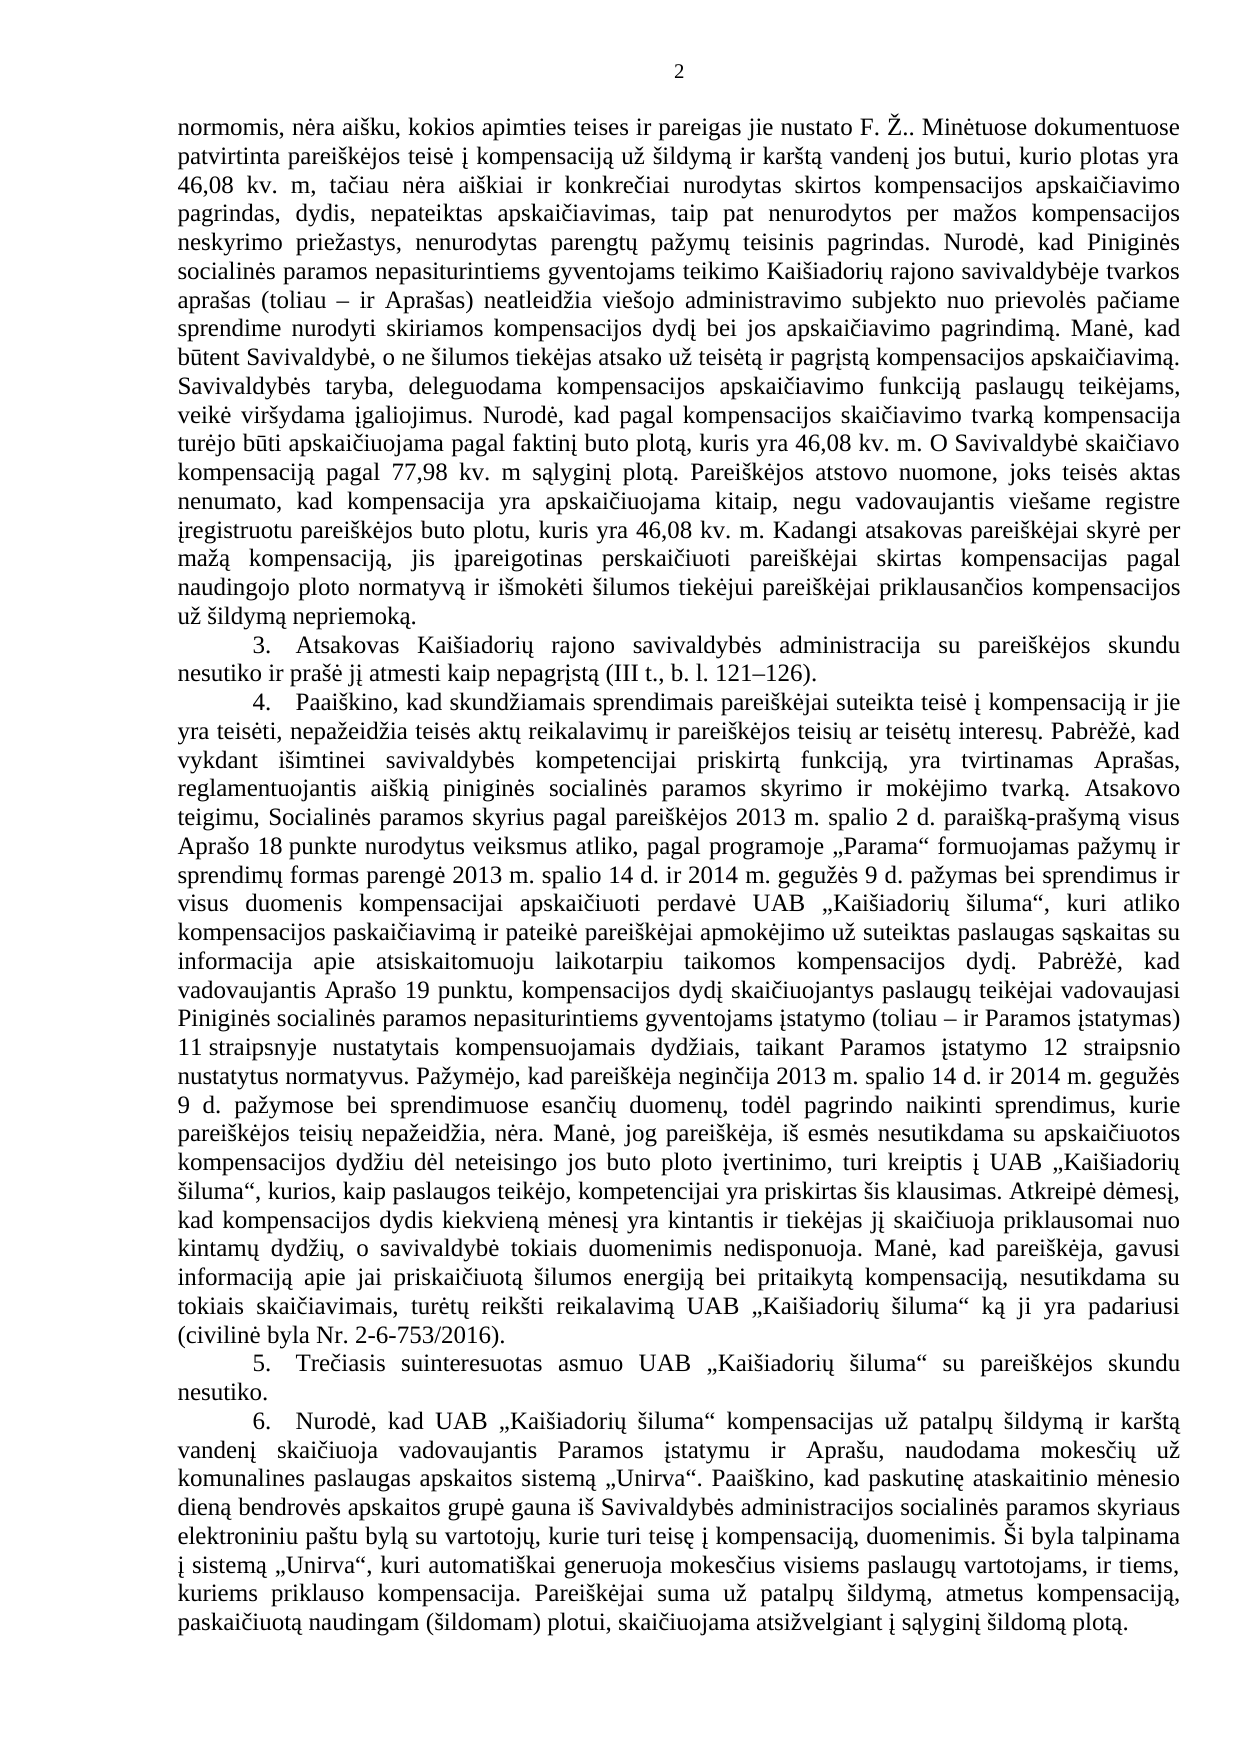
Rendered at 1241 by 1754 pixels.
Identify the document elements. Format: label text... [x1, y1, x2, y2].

text 6. Nurodė, kad UAB „Kaišiadorių šiluma“ kompensacijas už patalpų šildymą ir karštą vandenį skaičiuoja vadovaujantis Paramos įstatymu ir Aprašu, naudodama mokesčių už komunalines paslaugas apskaitos sistemą „Unirva“. Paaiškino, kad paskutinę ataskaitinio mėnesio dieną bendrovės apskaitos grupė gauna iš Savivaldybės administracijos socialinės paramos skyriaus elektroniniu paštu bylą su vartotojų, kurie turi teisę į kompensaciją, duomenimis. Ši byla talpinama į sistemą „Unirva“, kuri automatiškai generuoja mokesčius visiems paslaugų vartotojams, ir tiems, kuriems priklauso kompensacija. Pareiškėjai suma už patalpų šildymą, atmetus kompensaciją, paskaičiuotą naudingam (šildomam) plotui, skaičiuojama atsižvelgiant į sąlyginį šildomą plotą. [177, 1406, 1181, 1636]
text 3. Atsakovas Kaišiadorių rajono savivaldybės administracija su pareiškėjos skundu nesutiko ir prašė jį atmesti kaip nepagrįstą (III t., b. l. 121–126). [177, 630, 1181, 687]
text 4. Paaiškino, kad skundžiamais sprendimais pareiškėjai suteikta teisė į kompensaciją ir jie yra teisėti, nepažeidžia teisės aktų reikalavimų ir pareiškėjos teisių ar teisėtų interesų. Pabrėžė, kad vykdant išimtinei savivaldybės kompetencijai priskirtą funkciją, yra tvirtinamas Aprašas, reglamentuojantis aiškią piniginės socialinės paramos skyrimo ir mokėjimo tvarką. Atsakovo teigimu, Socialinės paramos skyrius pagal pareiškėjos 2013 m. spalio 2 d. paraišką-prašymą visus Aprašo 18 punkte nurodytus veiksmus atliko, pagal programoje „Parama“ formuojamas pažymų ir sprendimų formas parengė 2013 m. spalio 14 d. ir 2014 m. gegužės 9 d. pažymas bei sprendimus ir visus duomenis kompensacijai apskaičiuoti perdavė UAB „Kaišiadorių šiluma“, kuri atliko kompensacijos paskaičiavimą ir pateikė pareiškėjai apmokėjimo už suteiktas paslaugas sąskaitas su informacija apie atsiskaitomuoju laikotarpiu taikomos kompensacijos dydį. Pabrėžė, kad vadovaujantis Aprašo 19 punktu, kompensacijos dydį skaičiuojantys paslaugų teikėjai vadovaujasi Piniginės socialinės paramos nepasiturintiems gyventojams įstatymo (toliau – ir Paramos įstatymas) 11 straipsnyje nustatytais kompensuojamais dydžiais, taikant Paramos įstatymo 12 straipsnio nustatytus normatyvus. Pažymėjo, kad pareiškėja neginčija 2013 m. spalio 14 d. ir 2014 m. gegužės 9 d. pažymose bei sprendimuose esančių duomenų, todėl pagrindo naikinti sprendimus, kurie pareiškėjos teisių nepažeidžia, nėra. Manė, jog pareiškėja, iš esmės nesutikdama su apskaičiuotos kompensacijos dydžiu dėl neteisingo jos buto ploto įvertinimo, turi kreiptis į UAB „Kaišiadorių šiluma“, kurios, kaip paslaugos teikėjo, kompetencijai yra priskirtas šis klausimas. Atkreipė dėmesį, kad kompensacijos dydis kiekvieną mėnesį yra kintantis ir tiekėjas jį skaičiuoja priklausomai nuo kintamų dydžių, o savivaldybė tokiais duomenimis nedisponuoja. Manė, kad pareiškėja, gavusi informaciją apie jai priskaičiuotą šilumos energiją bei pritaikytą kompensaciją, nesutikdama su tokiais skaičiavimais, turėtų reikšti reikalavimą UAB „Kaišiadorių šiluma“ ką ji yra padariusi (civilinė byla Nr. 2-6-753/2016). [177, 687, 1181, 1348]
text normomis, nėra aišku, kokios apimties teises ir pareigas jie nustato F. Ž.. Minėtuose dokumentuose patvirtinta pareiškėjos teisė į kompensaciją už šildymą ir karštą vandenį jos butui, kurio plotas yra 46,08 kv. m, tačiau nėra aiškiai ir konkrečiai nurodytas skirtos kompensacijos apskaičiavimo pagrindas, dydis, nepateiktas apskaičiavimas, taip pat nenurodytos per mažos kompensacijos neskyrimo priežastys, nenurodytas parengtų pažymų teisinis pagrindas. Nurodė, kad Piniginės socialinės paramos nepasiturintiems gyventojams teikimo Kaišiadorių rajono savivaldybėje tvarkos aprašas (toliau – ir Aprašas) neatleidžia viešojo administravimo subjekto nuo prievolės pačiame sprendime nurodyti skiriamos kompensacijos dydį bei jos apskaičiavimo pagrindimą. Manė, kad būtent Savivaldybė, o ne šilumos tiekėjas atsako už teisėtą ir pagrįstą kompensacijos apskaičiavimą. Savivaldybės taryba, deleguodama kompensacijos apskaičiavimo funkciją paslaugų teikėjams, veikė viršydama įgaliojimus. Nurodė, kad pagal kompensacijos skaičiavimo tvarką kompensacija turėjo būti apskaičiuojama pagal faktinį buto plotą, kuris yra 46,08 kv. m. O Savivaldybė skaičiavo kompensaciją pagal 77,98 kv. m sąlyginį plotą. Pareiškėjos atstovo nuomone, joks teisės aktas nenumato, kad kompensacija yra apskaičiuojama kitaip, negu vadovaujantis viešame registre įregistruotu pareiškėjos buto plotu, kuris yra 46,08 kv. m. Kadangi atsakovas pareiškėjai skyrė per mažą kompensaciją, jis įpareigotinas perskaičiuoti pareiškėjai skirtas kompensacijas pagal naudingojo ploto normatyvą ir išmokėti šilumos tiekėjui pareiškėjai priklausančios kompensacijos už šildymą nepriemoką. [177, 112, 1181, 630]
text 5. Trečiasis suinteresuotas asmuo UAB „Kaišiadorių šiluma“ su pareiškėjos skundu nesutiko. [177, 1348, 1181, 1406]
